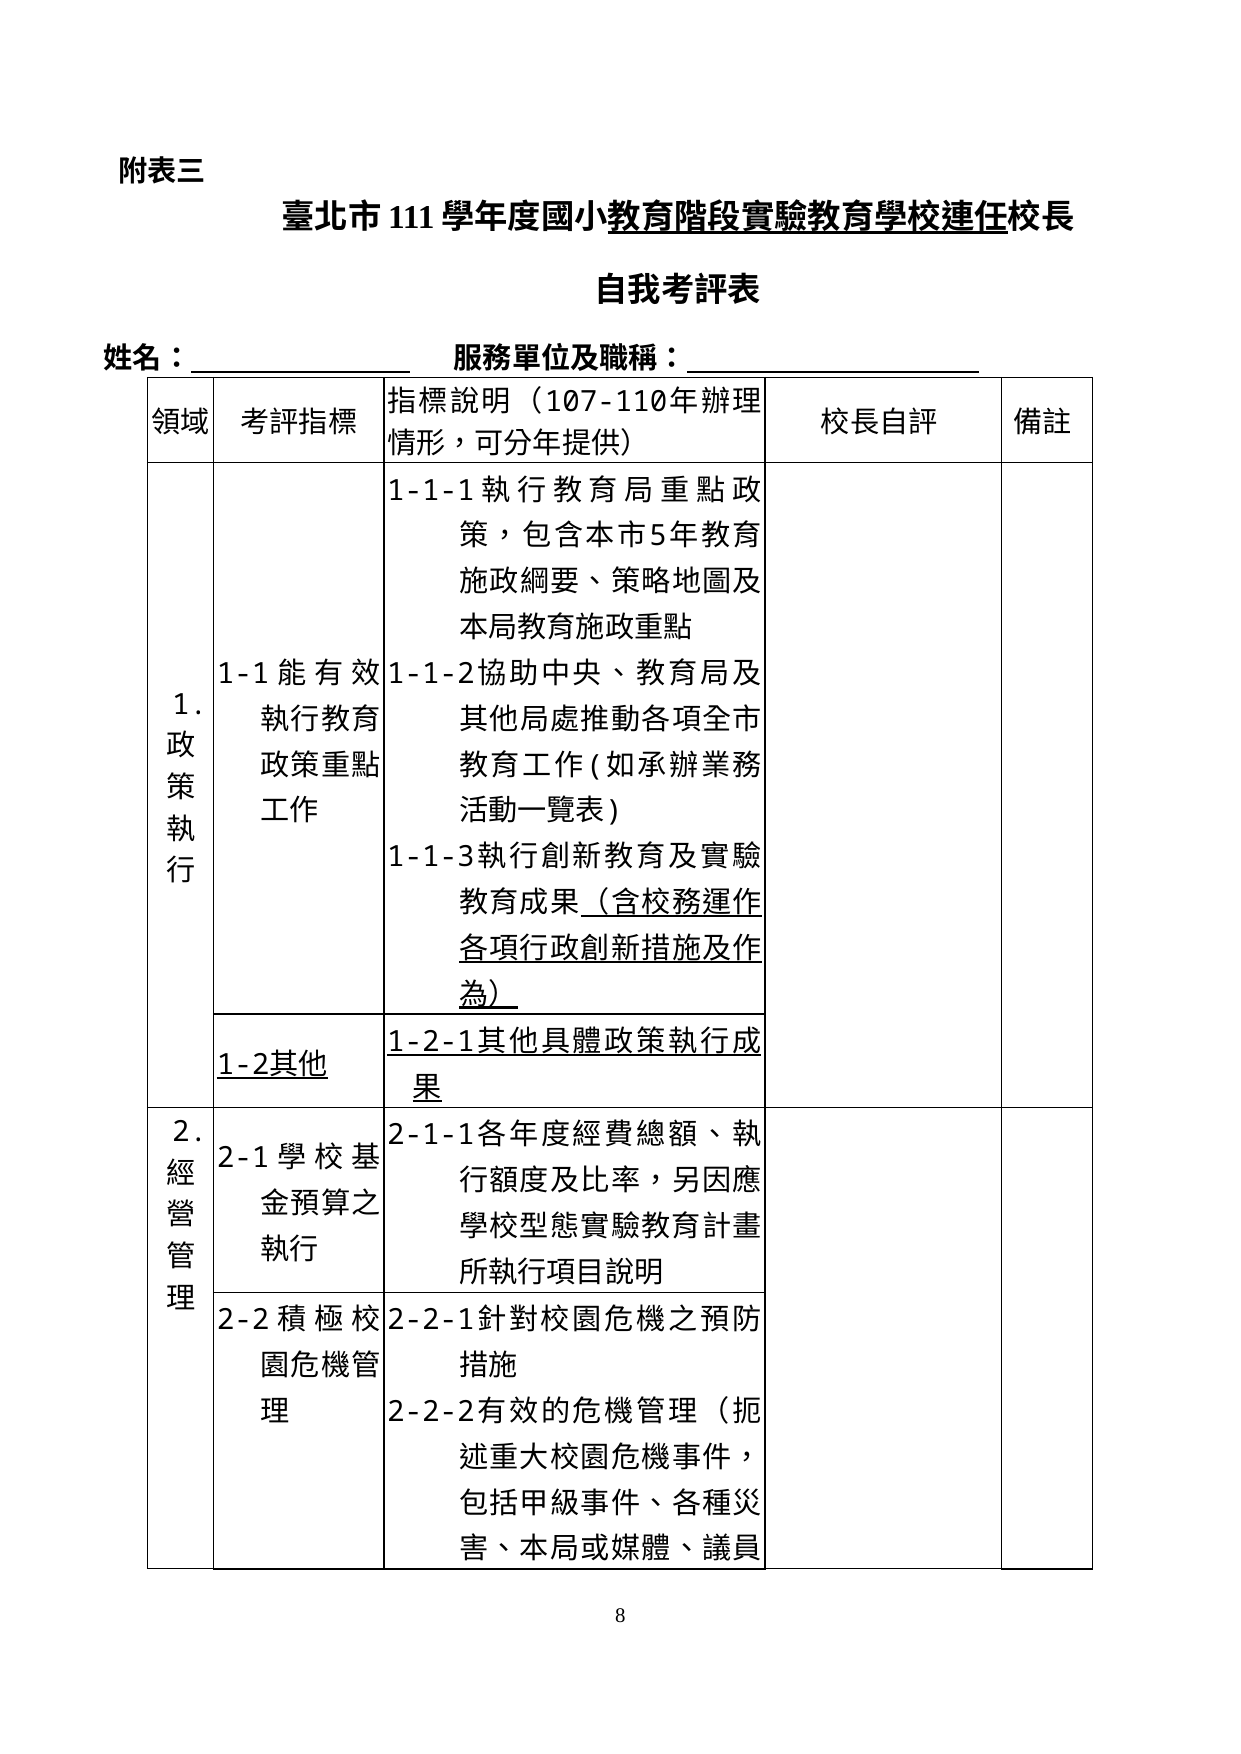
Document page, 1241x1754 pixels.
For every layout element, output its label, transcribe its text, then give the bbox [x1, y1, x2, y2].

table_cell [766, 1108, 1001, 1568]
table_cell 1-2-1其他具體政策執行成果 [385, 1015, 764, 1107]
table_cell 1-2其他 [214, 1015, 383, 1107]
table_header 指標說明（107-110年辦理情形，可分年提供） [385, 378, 764, 462]
table_cell 2-2-1針對校園危機之預防措施 2-2-2有效的危機管理（扼述重大校園危機事件，包括甲級事件、各種災害、本局或媒體、議員 [385, 1293, 764, 1568]
table_cell 1-1能有效執行教育政策重點工作 [214, 463, 383, 1013]
text 姓名： 服務單位及職稱： [103, 334, 1092, 377]
table_header 備註 [1002, 378, 1092, 462]
table_cell [1002, 463, 1092, 1107]
table_cell 2-2積極校園危機管理 [214, 1293, 383, 1568]
table_cell [1002, 1108, 1092, 1568]
table_header 領域 [148, 378, 213, 462]
text 附表三 [118, 148, 1092, 190]
text 自我考評表 [198, 262, 1157, 311]
table_cell [766, 463, 1001, 1107]
text 臺北市111學年度國小教育階段實驗教育學校連任校長 [198, 190, 1157, 238]
table_header 校長自評 [766, 378, 1001, 462]
table_cell 1. 政 策 執 行 [148, 463, 213, 1107]
table_cell 2-1-1各年度經費總額、執行額度及比率，另因應學校型態實驗教育計畫所執行項目說明 [385, 1108, 764, 1291]
table_header 考評指標 [214, 378, 383, 462]
table_cell 2-1學校基金預算之執行 [214, 1108, 383, 1291]
table_cell 2. 經 營 管 理 [148, 1108, 213, 1568]
table_cell 1-1-1執行教育局重點政策，包含本市5年教育施政綱要、策略地圖及本局教育施政重點 1-1-2協助中央、教育局及其他局處推動各項全市教育工作(如承辦業務活動一覽表) 1-1-3執行創新教育及實驗教育成果（含校務運作各項行政創新措施及作為） [385, 463, 764, 1013]
